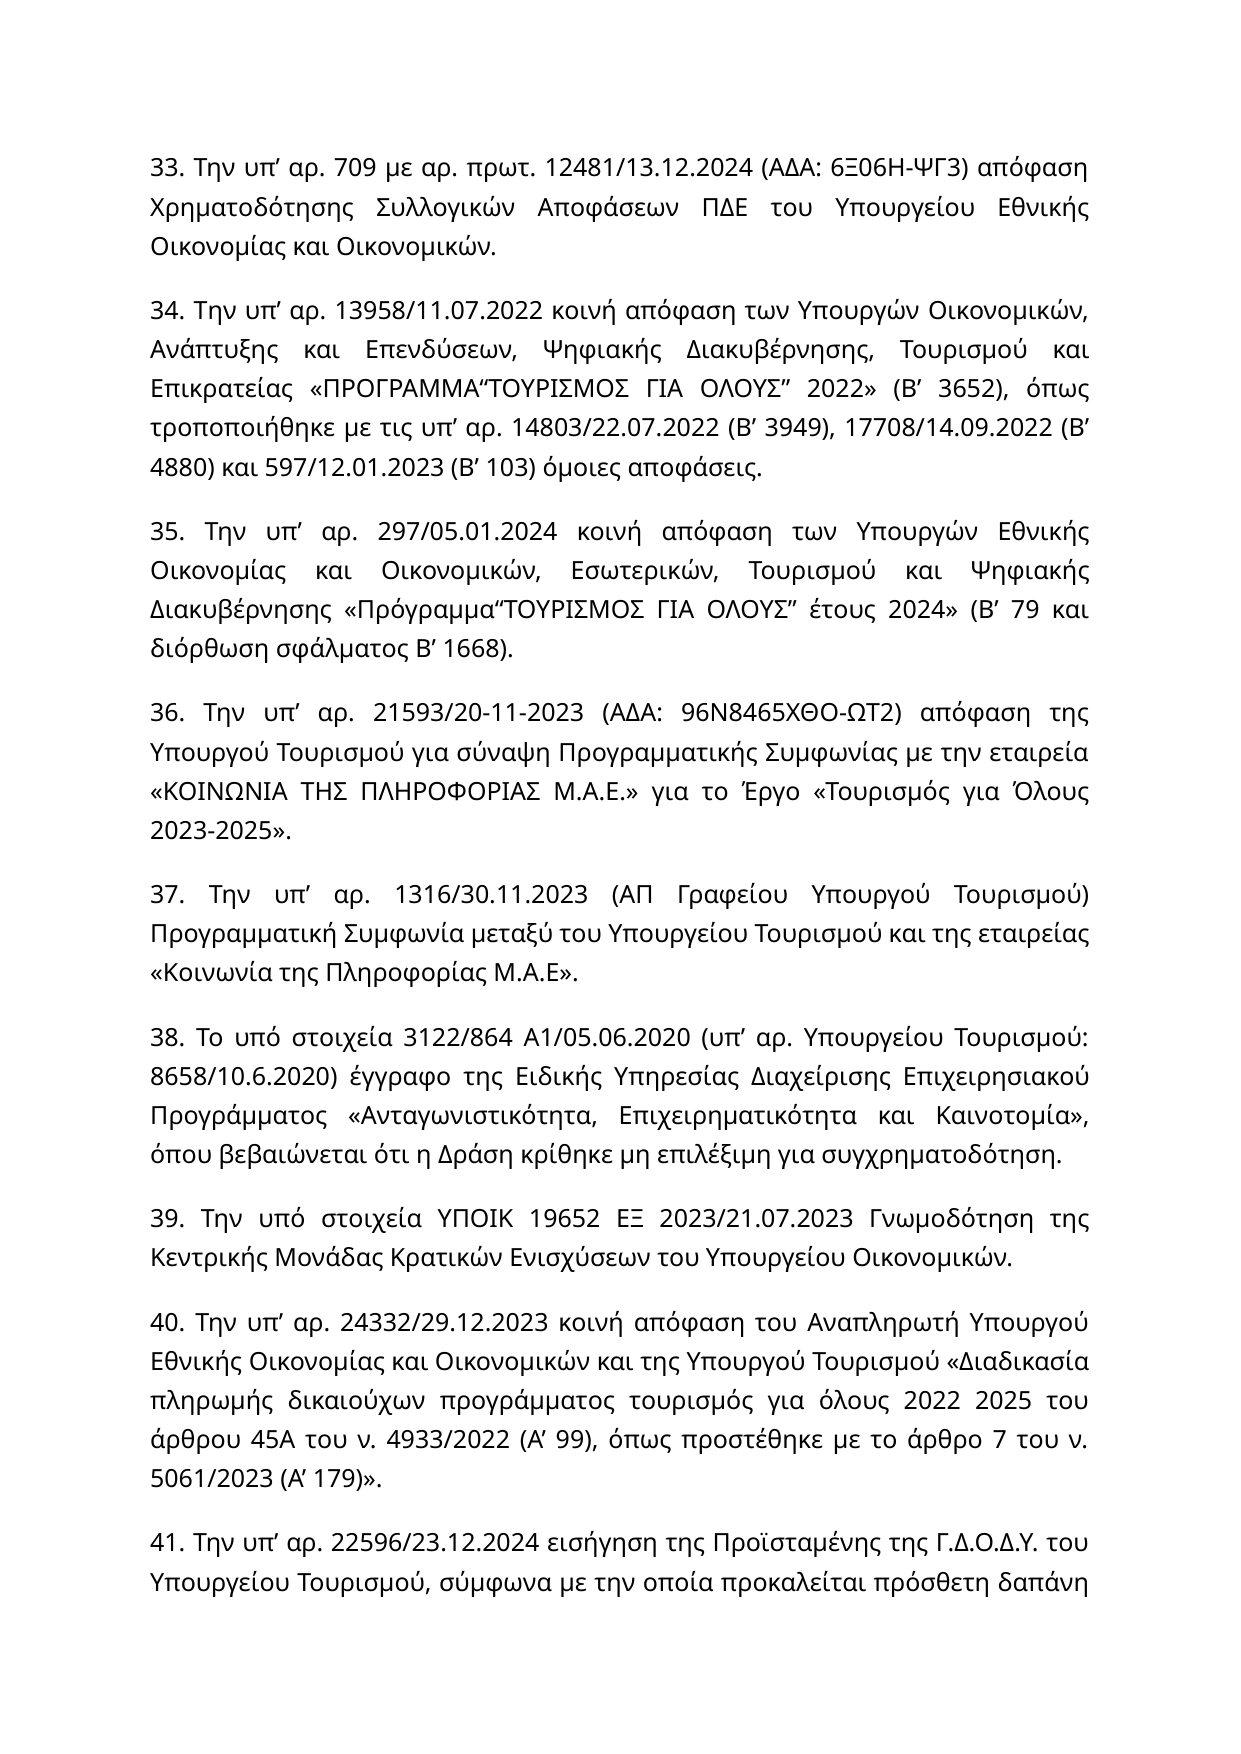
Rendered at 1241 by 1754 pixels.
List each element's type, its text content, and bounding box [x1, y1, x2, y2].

text 37. Την υπ’ αρ. 1316/30.11.2023 (ΑΠ Γραφείου Υπουργού Τουρισμού) Προγραμματική Συμφωνία μεταξύ του Υπουργείου Τουρισμού και της εταιρείας «Κοινωνία της Πληροφορίας Μ.Α.Ε». [150, 877, 1090, 989]
text 33. Την υπ’ αρ. 709 με αρ. πρωτ. 12481/13.12.2024 (ΑΔΑ: 6Ξ06Η-ΨΓ3) απόφαση Χρηματοδότησης Συλλογικών Αποφάσεων ΠΔΕ του Υπουργείου Εθνικής Οικονομίας και Οικονομικών. [150, 150, 1090, 262]
text 35. Την υπ’ αρ. 297/05.01.2024 κοινή απόφαση των Υπουργών Εθνικής Οικονομίας και Οικονομικών, Εσωτερικών, Τουρισμού και Ψηφιακής Διακυβέρνησης «Πρόγραμμα“ΤΟΥΡΙΣΜΟΣ ΓΙΑ ΟΛΟΥΣ” έτους 2024» (Β’ 79 και διόρθωση σφάλματος Β’ 1668). [150, 513, 1090, 665]
text 41. Την υπ’ αρ. 22596/23.12.2024 εισήγηση της Προϊσταμένης της Γ.Δ.Ο.Δ.Υ. του Υπουργείου Τουρισμού, σύμφωνα με την οποία προκαλείται πρόσθετη δαπάνη [150, 1525, 1090, 1598]
text 38. Το υπό στοιχεία 3122/864 Α1/05.06.2020 (υπ’ αρ. Υπουργείου Τουρισμού: 8658/10.6.2020) έγγραφο της Ειδικής Υπηρεσίας Διαχείρισης Επιχειρησιακού Προγράμματος «Ανταγωνιστικότητα, Επιχειρηματικότητα και Καινοτομία», όπου βεβαιώνεται ότι η Δράση κρίθηκε μη επιλέξιμη για συγχρηματοδότηση. [150, 1019, 1090, 1171]
text 39. Την υπό στοιχεία ΥΠΟΙΚ 19652 ΕΞ 2023/21.07.2023 Γνωμοδότηση της Κεντρικής Μονάδας Κρατικών Ενισχύσεων του Υπουργείου Οικονομικών. [150, 1201, 1090, 1274]
text 40. Την υπ’ αρ. 24332/29.12.2023 κοινή απόφαση του Αναπληρωτή Υπουργού Εθνικής Οικονομίας και Οικονομικών και της Υπουργού Τουρισμού «Διαδικασία πληρωμής δικαιούχων προγράμματος τουρισμός για όλους 2022 2025 του άρθρου 45Α του ν. 4933/2022 (Α’ 99), όπως προστέθηκε με το άρθρο 7 του ν. 5061/2023 (Α’ 179)». [150, 1304, 1090, 1495]
text 36. Την υπ’ αρ. 21593/20-11-2023 (ΑΔΑ: 96Ν8465ΧΘΟ-ΩΤ2) απόφαση της Υπουργού Τουρισμού για σύναψη Προγραμματικής Συμφωνίας με την εταιρεία «ΚΟΙΝΩΝΙΑ ΤΗΣ ΠΛΗΡΟΦΟΡΙΑΣ Μ.Α.Ε.» για το Έργο «Τουρισμός για Όλους 2023-2025». [150, 695, 1090, 847]
text 34. Tην υπ’ αρ. 13958/11.07.2022 κοινή απόφαση των Υπουργών Οικονομικών, Ανάπτυξης και Επενδύσεων, Ψηφιακής Διακυβέρνησης, Τουρισμού και Επικρατείας «ΠΡΟΓΡΑΜΜΑ“ΤΟΥΡΙΣΜΟΣ ΓΙΑ ΟΛΟΥΣ” 2022» (Β’ 3652), όπως τροποποιήθηκε με τις υπ’ αρ. 14803/22.07.2022 (Β’ 3949), 17708/14.09.2022 (Β’ 4880) και 597/12.01.2023 (Β’ 103) όμοιες αποφάσεις. [150, 292, 1090, 483]
